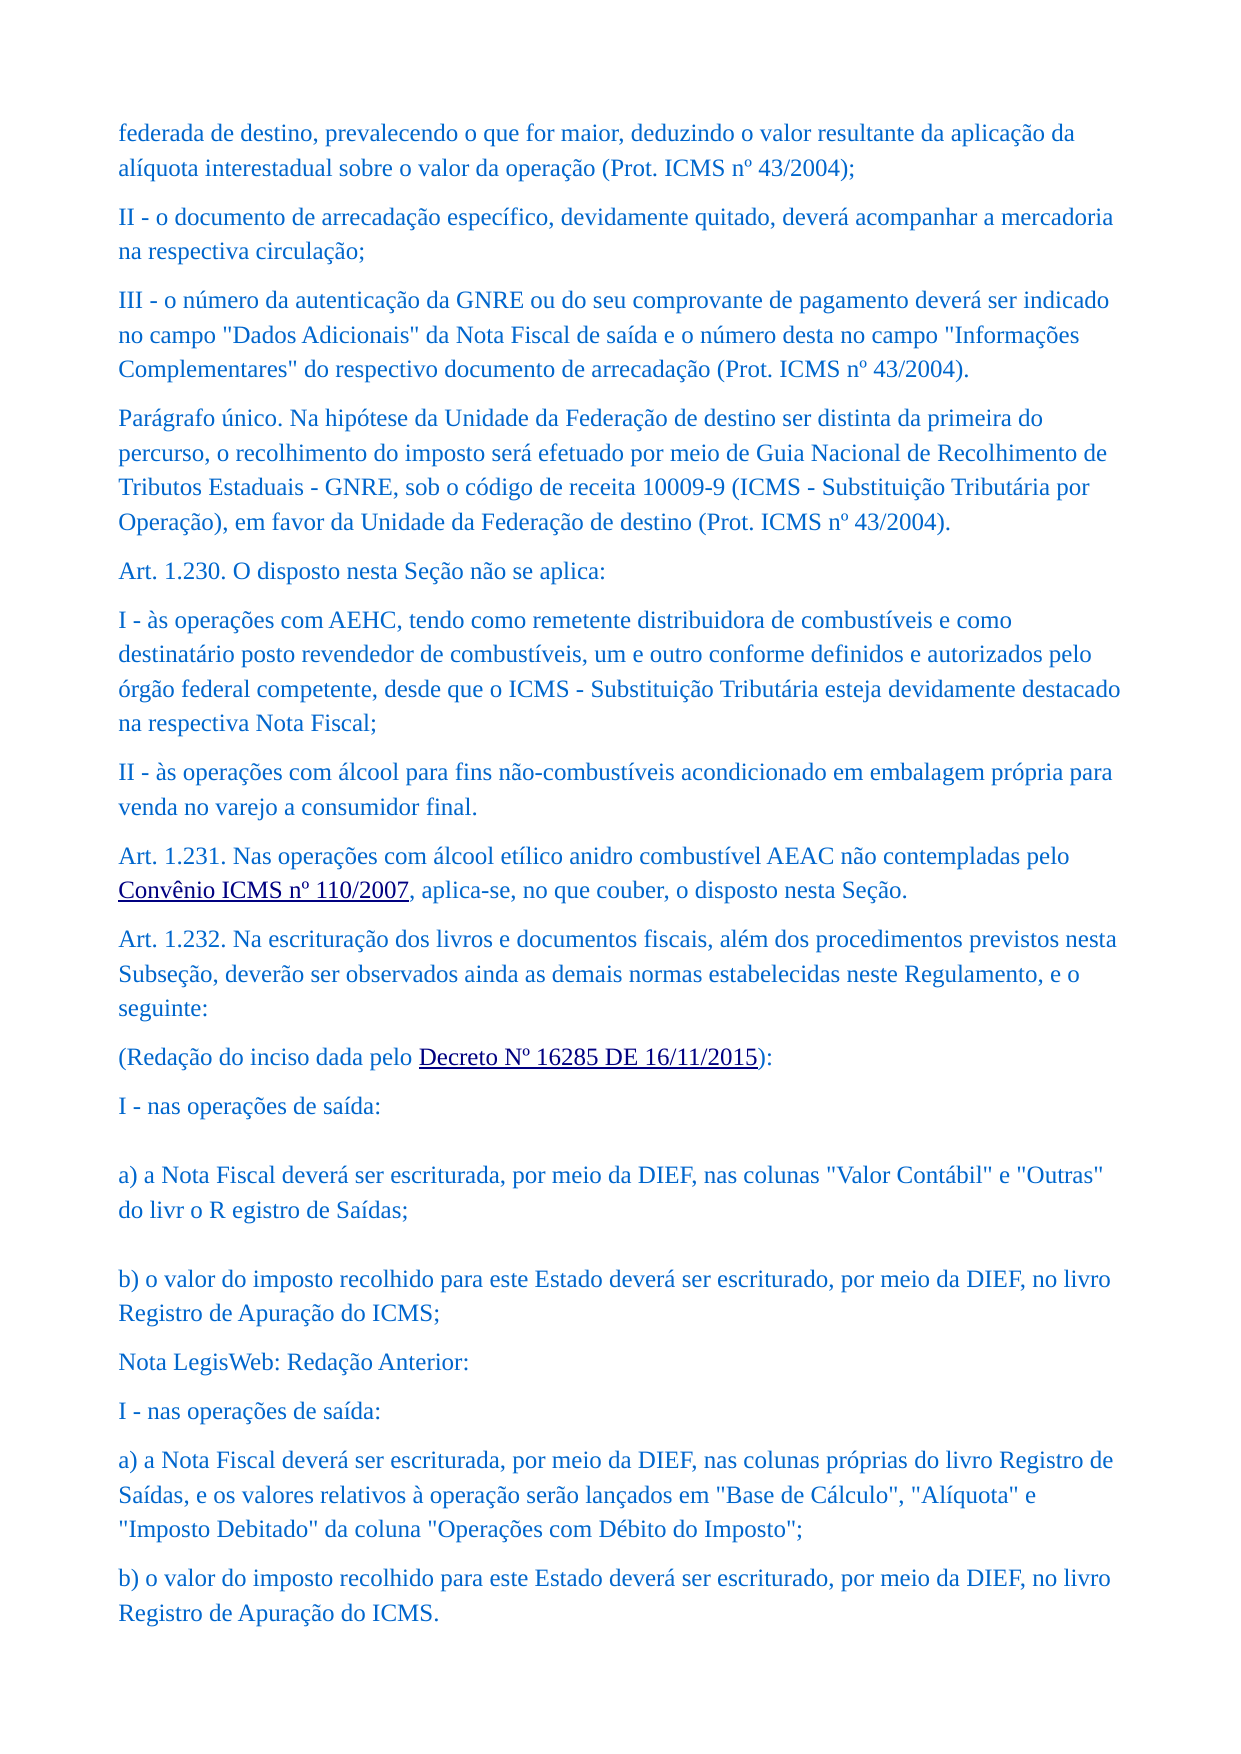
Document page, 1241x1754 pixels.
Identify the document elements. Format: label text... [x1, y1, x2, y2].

text Art. 1.230. O disposto nesta Seção não se aplica: [118, 556, 1122, 584]
text Art. 1.231. Nas operações com álcool etílico anidro combustível AEAC não contempladas pelo Convênio ICMS nº 110/2007, aplica-se, no que couber, o disposto nesta Seção. [118, 841, 1122, 904]
text Art. 1.232. Na escrituração dos livros e documentos fiscais, além dos procedimentos previstos nesta Subseção, deverão ser observados ainda as demais normas estabelecidas neste Regulamento, e o seguinte: [118, 924, 1122, 1022]
text I - às operações com AEHC, tendo como remetente distribuidora de combustíveis e como destinatário posto revendedor de combustíveis, um e outro conforme definidos e autorizados pelo órgão federal competente, desde que o ICMS - Substituição Tributária esteja devidamente destacado na respectiva Nota Fiscal; [118, 605, 1122, 737]
text Parágrafo único. Na hipótese da Unidade da Federação de destino ser distinta da primeira do percurso, o recolhimento do imposto será efetuado por meio de Guia Nacional de Recolhimento de Tributos Estaduais - GNRE, sob o código de receita 10009-9 (ICMS - Substituição Tributária por Operação), em favor da Unidade da Federação de destino (Prot. ICMS nº 43/2004). [118, 403, 1122, 535]
text II - às operações com álcool para fins não-combustíveis acondicionado em embalagem própria para venda no varejo a consumidor final. [118, 757, 1122, 821]
text federada de destino, prevalecendo o que for maior, deduzindo o valor resultante da aplicação da alíquota interestadual sobre o valor da operação (Prot. ICMS nº 43/2004); [118, 118, 1122, 181]
text II - o documento de arrecadação específico, devidamente quitado, deverá acompanhar a mercadoria na respectiva circulação; [118, 202, 1122, 265]
text a) a Nota Fiscal deverá ser escriturada, por meio da DIEF, nas colunas próprias do livro Registro de Saídas, e os valores relativos à operação serão lançados em "Base de Cálculo", "Alíquota" e "Imposto Debitado" da coluna "Operações com Débito do Imposto"; [118, 1446, 1122, 1543]
text I - nas operações de saída: a) a Nota Fiscal deverá ser escriturada, por meio da DIEF, nas colunas "Valor Contábil" e "Outras" do livr o R egistro de Saídas; b) o valor do imposto recolhido para este Estado deverá ser escriturado, por meio da DIEF, no livro Registro de Apuração do ICMS; [118, 1091, 1122, 1327]
text III - o número da autenticação da GNRE ou do seu comprovante de pagamento deverá ser indicado no campo "Dados Adicionais" da Nota Fiscal de saída e o número desta no campo "Informações Complementares" do respectivo documento de arrecadação (Prot. ICMS nº 43/2004). [118, 285, 1122, 383]
text (Redação do inciso dada pelo Decreto Nº 16285 DE 16/11/2015): [118, 1042, 1122, 1071]
text b) o valor do imposto recolhido para este Estado deverá ser escriturado, por meio da DIEF, no livro Registro de Apuração do ICMS. [118, 1563, 1122, 1627]
text I - nas operações de saída: [118, 1396, 1122, 1425]
text Nota LegisWeb: Redação Anterior: [118, 1347, 1122, 1376]
